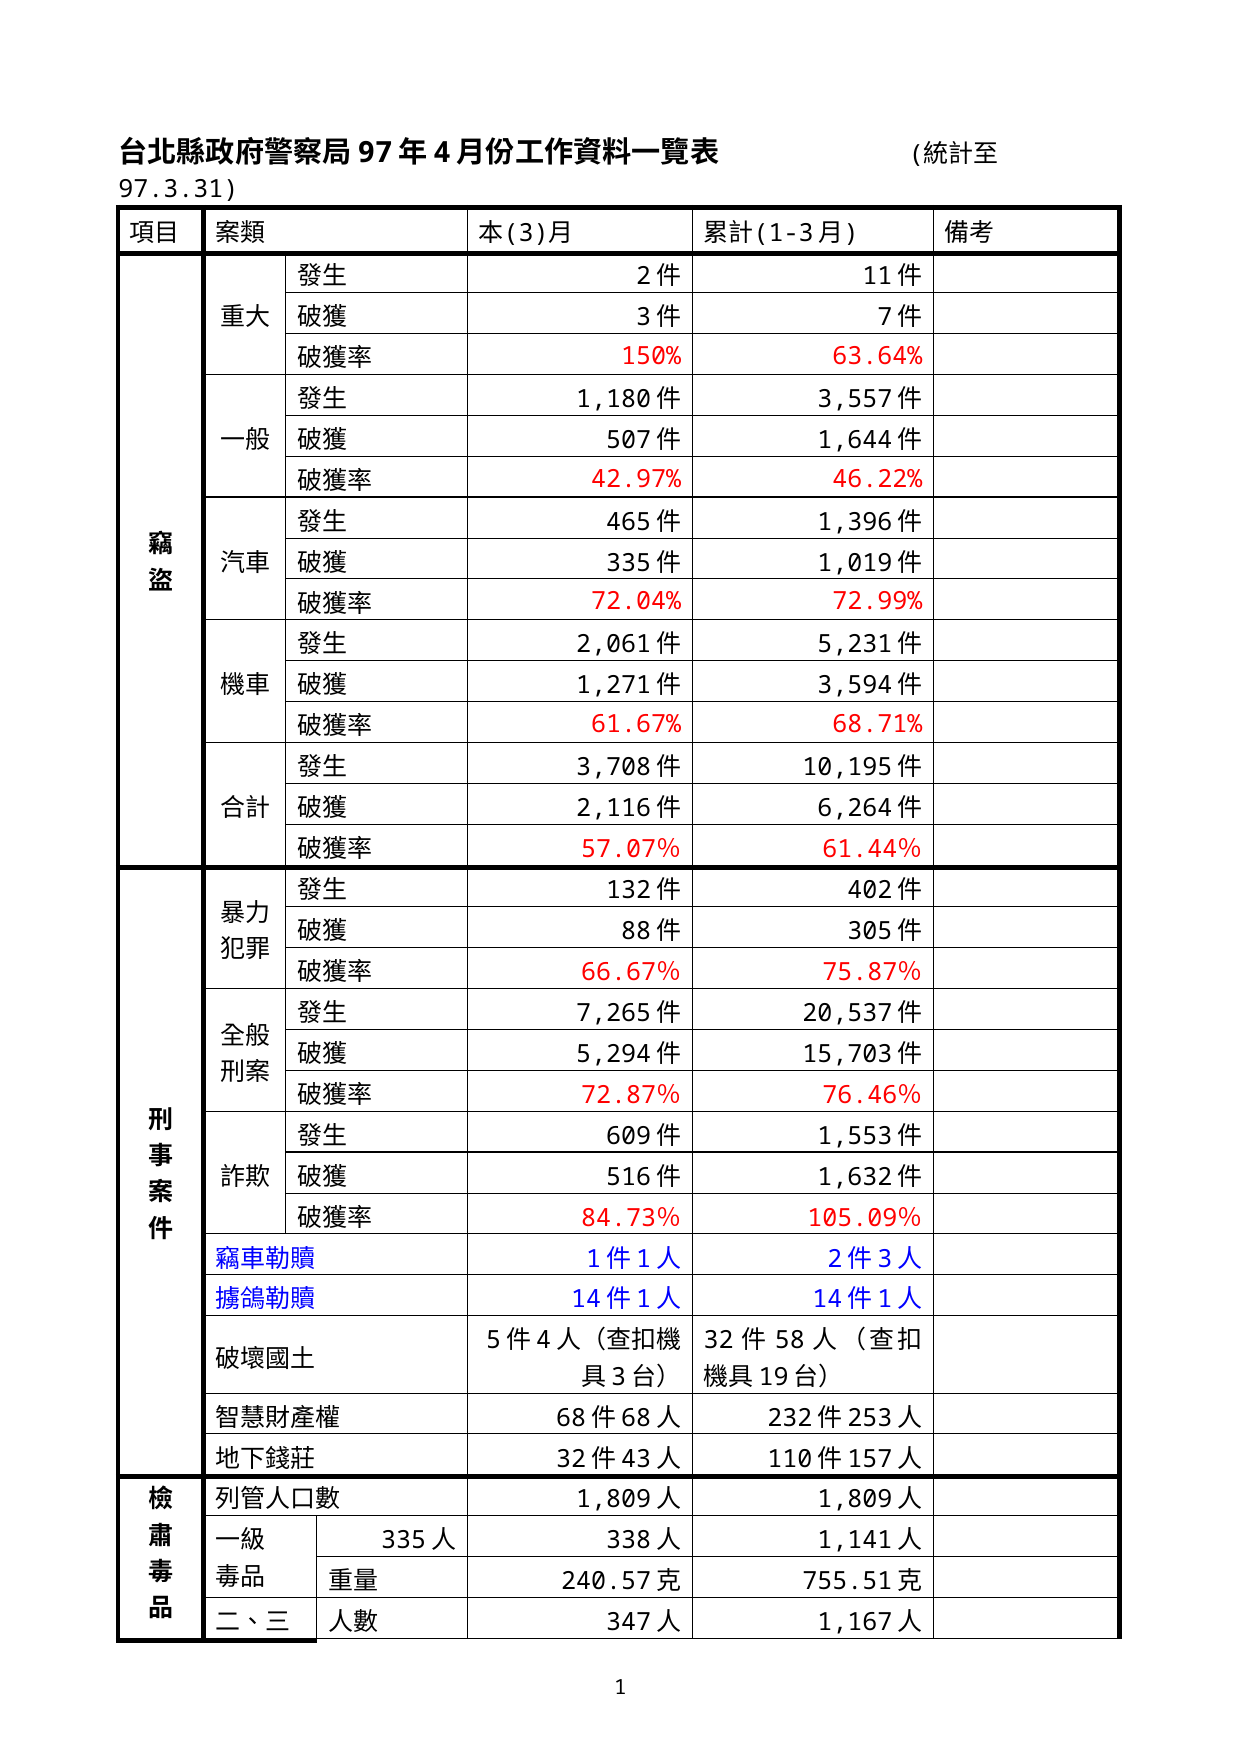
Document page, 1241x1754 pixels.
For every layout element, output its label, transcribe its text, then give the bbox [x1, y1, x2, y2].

table_cell 338人 [468, 1516, 692, 1556]
table_cell 335人 [317, 1516, 467, 1556]
table_cell 破獲 [286, 661, 467, 701]
table_cell 詐欺 [206, 1112, 285, 1233]
table_cell [934, 989, 1117, 1029]
table_cell 305件 [693, 907, 933, 947]
table_cell 破獲 [286, 539, 467, 578]
table_cell 破獲率 [286, 334, 467, 374]
table_cell 1,141人 [693, 1516, 933, 1556]
table_cell 重大 [206, 256, 285, 374]
table_cell 46.22% [693, 457, 933, 496]
table_cell 2,116件 [468, 784, 692, 824]
table_cell 全般刑案 [206, 989, 285, 1111]
table_cell 1件1人 [468, 1234, 692, 1274]
table_cell [934, 256, 1117, 292]
table_cell [934, 870, 1117, 906]
table_cell 3,557件 [693, 375, 933, 414]
table_cell 68.71% [693, 702, 933, 742]
table_cell [934, 293, 1117, 333]
table_cell 5,294件 [468, 1030, 692, 1069]
table_cell 61.44％ [693, 825, 933, 865]
table_cell 3,594件 [693, 661, 933, 701]
table_cell [934, 825, 1117, 865]
table_cell [934, 1516, 1117, 1556]
table_cell [934, 1030, 1117, 1069]
table_cell 破獲 [286, 1153, 467, 1192]
table_cell 3,708件 [468, 743, 692, 783]
table_cell 402件 [693, 870, 933, 906]
table_cell 1,553件 [693, 1112, 933, 1151]
table_cell 6,264件 [693, 784, 933, 824]
table_cell 84.73％ [468, 1194, 692, 1233]
table_cell [934, 661, 1117, 701]
table_header 項目 [120, 210, 201, 251]
table_cell 1,019件 [693, 539, 933, 578]
table_cell 1,271件 [468, 661, 692, 701]
table_cell 347人 [468, 1598, 692, 1638]
table_cell 5件4人（查扣機具3台） [468, 1316, 692, 1392]
table_cell 609件 [468, 1112, 692, 1151]
table_cell 竊 盜 [120, 256, 201, 865]
table_cell 14件1人 [693, 1275, 933, 1315]
table_cell 516件 [468, 1153, 692, 1192]
table_cell 2件3人 [693, 1234, 933, 1274]
table_header 案類 [206, 210, 467, 251]
table_cell 發生 [286, 498, 467, 537]
table_cell 發生 [286, 870, 467, 906]
table_cell 75.87％ [693, 948, 933, 988]
table_cell 破獲率 [286, 702, 467, 742]
table_cell 105.09％ [693, 1194, 933, 1233]
table_cell 合計 [206, 743, 285, 865]
table_cell 150% [468, 334, 692, 374]
table_cell 檢肅毒品 [120, 1479, 201, 1638]
table_header 累計(1-3月) [693, 210, 933, 251]
table_cell 破獲 [286, 416, 467, 456]
table_cell [934, 784, 1117, 824]
table_cell 發生 [286, 620, 467, 660]
table_cell [934, 1316, 1117, 1392]
table_cell [934, 1557, 1117, 1597]
table_cell 335件 [468, 539, 692, 578]
table_cell [934, 1112, 1117, 1151]
table_cell [934, 416, 1117, 456]
table_cell [934, 1479, 1117, 1515]
table_cell [934, 375, 1117, 414]
table_cell 破獲率 [286, 1071, 467, 1111]
table_cell 破獲率 [286, 1194, 467, 1233]
table_cell 110件157人 [693, 1434, 933, 1474]
table_cell 人數 [317, 1598, 467, 1638]
table_cell 20,537件 [693, 989, 933, 1029]
table_cell 暴力犯罪 [206, 870, 285, 988]
table_cell [934, 1194, 1117, 1233]
table_cell 132件 [468, 870, 692, 906]
table_cell 10,195件 [693, 743, 933, 783]
table_cell 32件43人 [468, 1434, 692, 1474]
table_cell 240.57克 [468, 1557, 692, 1597]
table_cell 14件1人 [468, 1275, 692, 1315]
table_cell 發生 [286, 743, 467, 783]
table_cell [934, 539, 1117, 578]
table_cell 重量 [317, 1557, 467, 1597]
table_cell 72.87％ [468, 1071, 692, 1111]
table_cell 破獲 [286, 293, 467, 333]
table_cell 發生 [286, 1112, 467, 1151]
table_cell 15,703件 [693, 1030, 933, 1069]
table_cell 破獲 [286, 784, 467, 824]
table_cell 465件 [468, 498, 692, 537]
table_cell [934, 579, 1117, 619]
table_cell 42.97% [468, 457, 692, 496]
table_cell 發生 [286, 989, 467, 1029]
table_header 本(3)月 [468, 210, 692, 251]
text 台北縣政府警察局97年4月份工作資料一覽表 (統計至97.3.31) [118, 128, 1122, 205]
table_cell 1,809人 [693, 1479, 933, 1515]
table_cell [934, 498, 1117, 537]
table_cell 破獲率 [286, 948, 467, 988]
table_cell 一級 毒品 [206, 1516, 316, 1597]
table_cell 1,167人 [693, 1598, 933, 1638]
table_cell 破獲率 [286, 457, 467, 496]
table_cell [934, 1071, 1117, 1111]
table_cell 68件68人 [468, 1394, 692, 1433]
table_cell 破獲率 [286, 579, 467, 619]
table_cell [934, 702, 1117, 742]
table_cell 列管人口數 [206, 1479, 467, 1515]
table_cell 1,644件 [693, 416, 933, 456]
table_cell 72.99% [693, 579, 933, 619]
table_cell 3件 [468, 293, 692, 333]
table_cell 機車 [206, 620, 285, 742]
table_cell [934, 948, 1117, 988]
table_cell 二、三 [206, 1598, 316, 1638]
table_cell 1,180件 [468, 375, 692, 414]
table_cell 一般 [206, 375, 285, 496]
table_cell 88件 [468, 907, 692, 947]
table_cell 66.67％ [468, 948, 692, 988]
table_cell 7件 [693, 293, 933, 333]
table_cell 刑 事 案 件 [120, 870, 201, 1474]
table_cell 72.04% [468, 579, 692, 619]
table_cell 32件58人（查扣機具19台） [693, 1316, 933, 1392]
table_cell [934, 457, 1117, 496]
table_cell [934, 620, 1117, 660]
table_cell 破壞國土 [206, 1316, 467, 1392]
table_cell 1,396件 [693, 498, 933, 537]
table_cell 破獲 [286, 907, 467, 947]
table_cell 61.67% [468, 702, 692, 742]
table_cell [934, 1394, 1117, 1433]
table_cell 汽車 [206, 498, 285, 619]
table_cell [934, 334, 1117, 374]
table_cell [934, 1434, 1117, 1474]
table_cell 5,231件 [693, 620, 933, 660]
table_cell 智慧財產權 [206, 1394, 467, 1433]
table_cell 57.07％ [468, 825, 692, 865]
table_cell [934, 907, 1117, 947]
table_cell 1,632件 [693, 1153, 933, 1192]
table_header 備考 [934, 210, 1117, 251]
table_cell 破獲率 [286, 825, 467, 865]
table_cell 擄鴿勒贖 [206, 1275, 467, 1315]
table_cell [934, 1275, 1117, 1315]
table_cell 地下錢莊 [206, 1434, 467, 1474]
table_cell [934, 1598, 1117, 1638]
table_cell 竊車勒贖 [206, 1234, 467, 1274]
table_cell 11件 [693, 256, 933, 292]
table_cell 1,809人 [468, 1479, 692, 1515]
table_cell 63.64% [693, 334, 933, 374]
table_cell 2,061件 [468, 620, 692, 660]
table_cell 755.51克 [693, 1557, 933, 1597]
table_cell 破獲 [286, 1030, 467, 1069]
table_cell 507件 [468, 416, 692, 456]
table_cell 發生 [286, 256, 467, 292]
table_cell 76.46％ [693, 1071, 933, 1111]
table_cell 232件253人 [693, 1394, 933, 1433]
table_cell [934, 743, 1117, 783]
table_cell [934, 1153, 1117, 1192]
table_cell 7,265件 [468, 989, 692, 1029]
table_cell 發生 [286, 375, 467, 414]
table_cell 2件 [468, 256, 692, 292]
table_cell [934, 1234, 1117, 1274]
